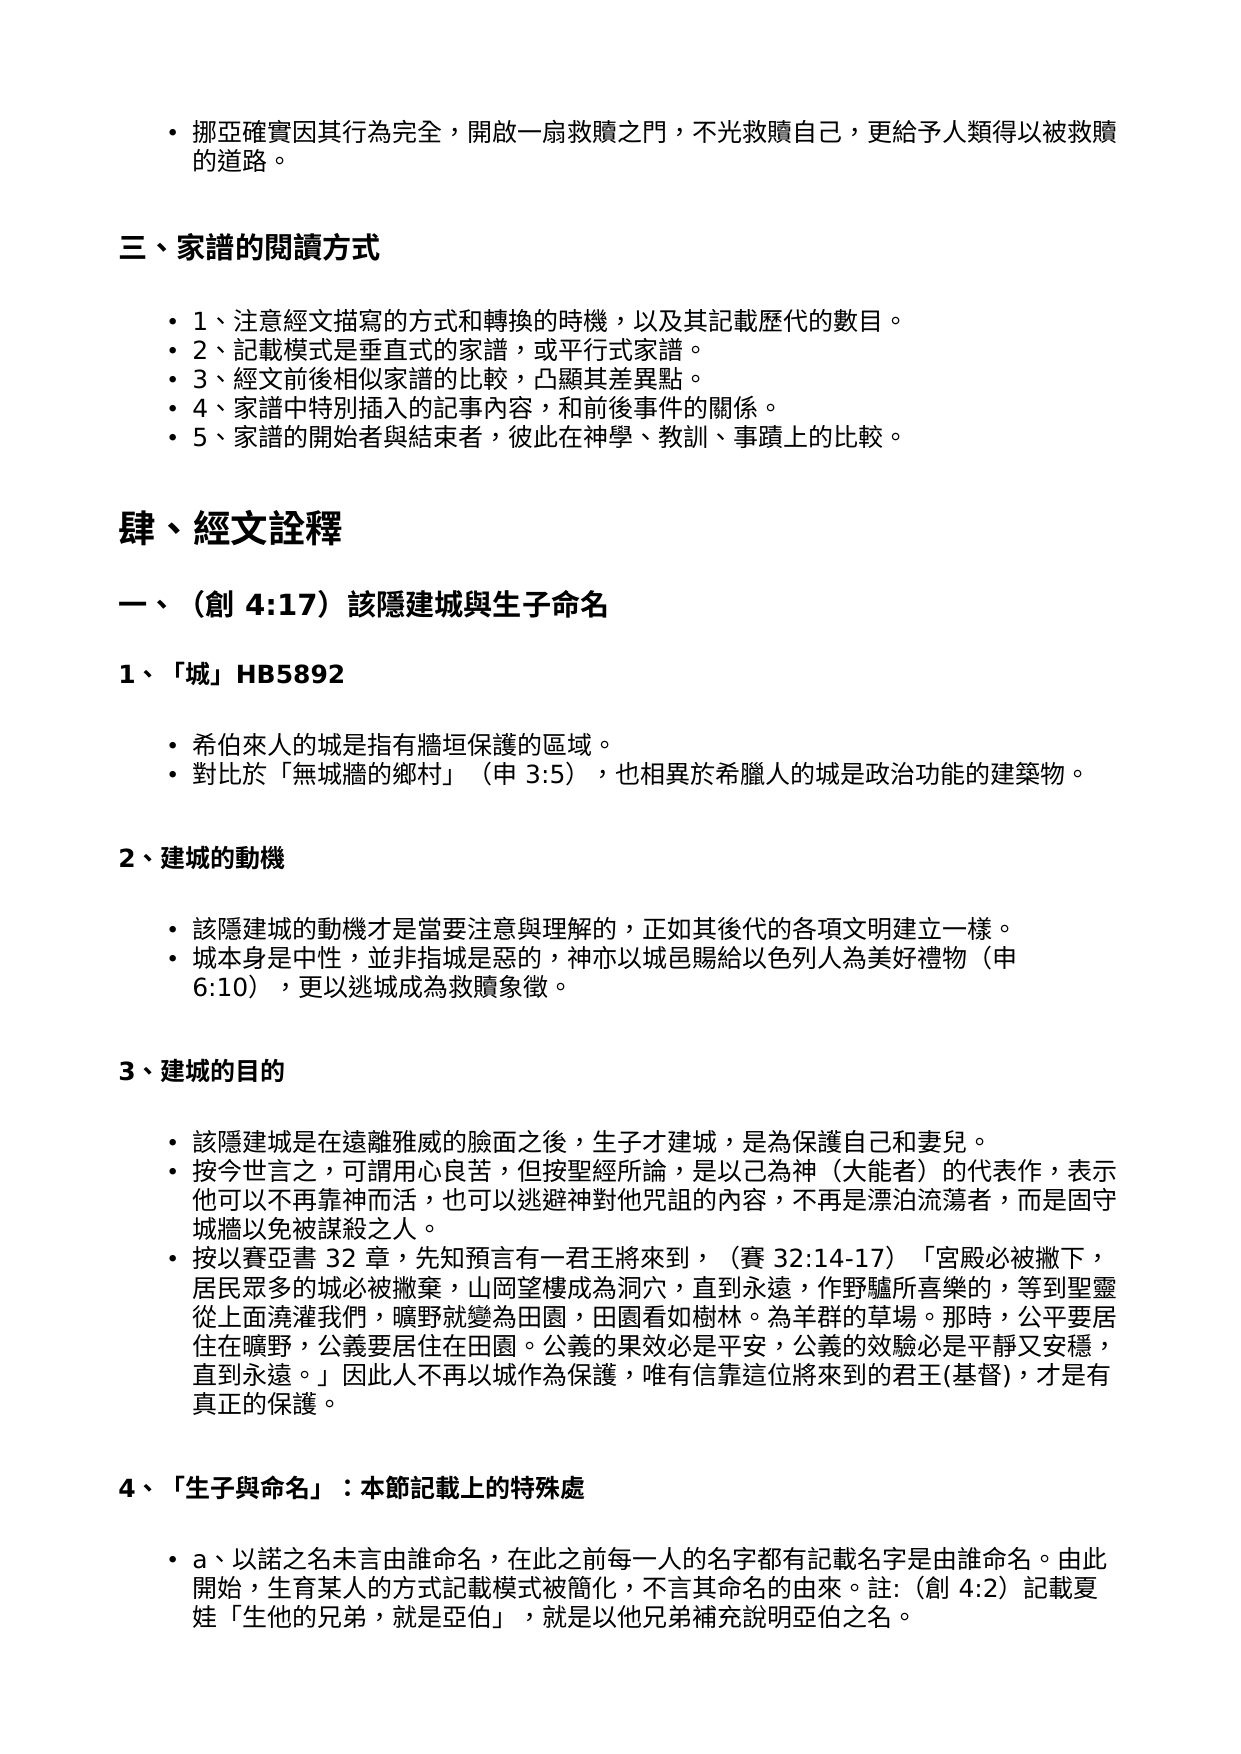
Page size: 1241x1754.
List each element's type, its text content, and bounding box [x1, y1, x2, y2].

subtitle 2、建城的動機 [118, 844, 1122, 873]
list 該隱建城的動機才是當要注意與理解的，正如其後代的各項文明建立一樣。 [177, 915, 1122, 944]
list 5、家譜的開始者與結束者，彼此在神學、教訓、事蹟上的比較。 [177, 423, 1122, 453]
list 按今世言之，可謂用心良苦，但按聖經所論，是以己為神（大能者）的代表作，表示他可以不再靠神而活，也可以逃避神對他咒詛的內容，不再是漂泊流蕩者，而是固守城牆以免被謀殺之人。 [177, 1157, 1122, 1245]
subtitle 三、家譜的閱讀方式 [118, 231, 1122, 265]
list 1、注意經文描寫的方式和轉換的時機，以及其記載歷代的數目。 [177, 307, 1122, 336]
subtitle 肆、經文詮釋 [118, 507, 1122, 551]
list 對比於「無城牆的鄉村」（申 3:5），也相異於希臘人的城是政治功能的建築物。 [177, 760, 1122, 789]
list 3、經文前後相似家譜的比較，凸顯其差異點。 [177, 365, 1122, 394]
subtitle 3、建城的目的 [118, 1057, 1122, 1086]
list 2、記載模式是垂直式的家譜，或平行式家譜。 [177, 336, 1122, 365]
list a、以諾之名未言由誰命名，在此之前每一人的名字都有記載名字是由誰命名。由此開始，生育某人的方式記載模式被簡化，不言其命名的由來。註:（創 4:2）記載夏娃「生他的兄弟，就是亞伯」，就是以他兄弟補充說明亞伯之名。 [177, 1545, 1122, 1633]
list 挪亞確實因其行為完全，開啟一扇救贖之門，不光救贖自己，更給予人類得以被救贖的道路。 [177, 118, 1122, 176]
subtitle 一、（創 4:17）該隱建城與生子命名 [118, 588, 1122, 622]
list 希伯來人的城是指有牆垣保護的區域。 [177, 731, 1122, 760]
list 4、家譜中特別插入的記事內容，和前後事件的關係。 [177, 394, 1122, 423]
subtitle 1、「城」HB5892 [118, 660, 1122, 689]
subtitle 4、「生子與命名」：本節記載上的特殊處 [118, 1474, 1122, 1503]
list 城本身是中性，並非指城是惡的，神亦以城邑𧶽給以色列人為美好禮物（申 6:10），更以逃城成為救贖象徵。 [177, 944, 1122, 1002]
list 按以賽亞書 32 章，先知預言有一君王將來到，（賽 32:14-17）「宮殿必被撇下，居民眾多的城必被撇棄，山岡望樓成為洞穴，直到永遠，作野驢所喜樂的，等到聖靈從上面澆灌我們，曠野就變為田園，田園看如樹林。為羊群的草場。那時，公平要居住在曠野，公義要居住在田園。公義的果效必是平安，公義的效驗必是平靜又安穩，直到永遠。」因此人不再以城作為保護，唯有信靠這位將來到的君王(基督)，才是有真正的保護。 [177, 1245, 1122, 1420]
list 該隱建城是在遠離雅威的臉面之後，生子才建城，是為保護自己和妻兒。 [177, 1128, 1122, 1157]
